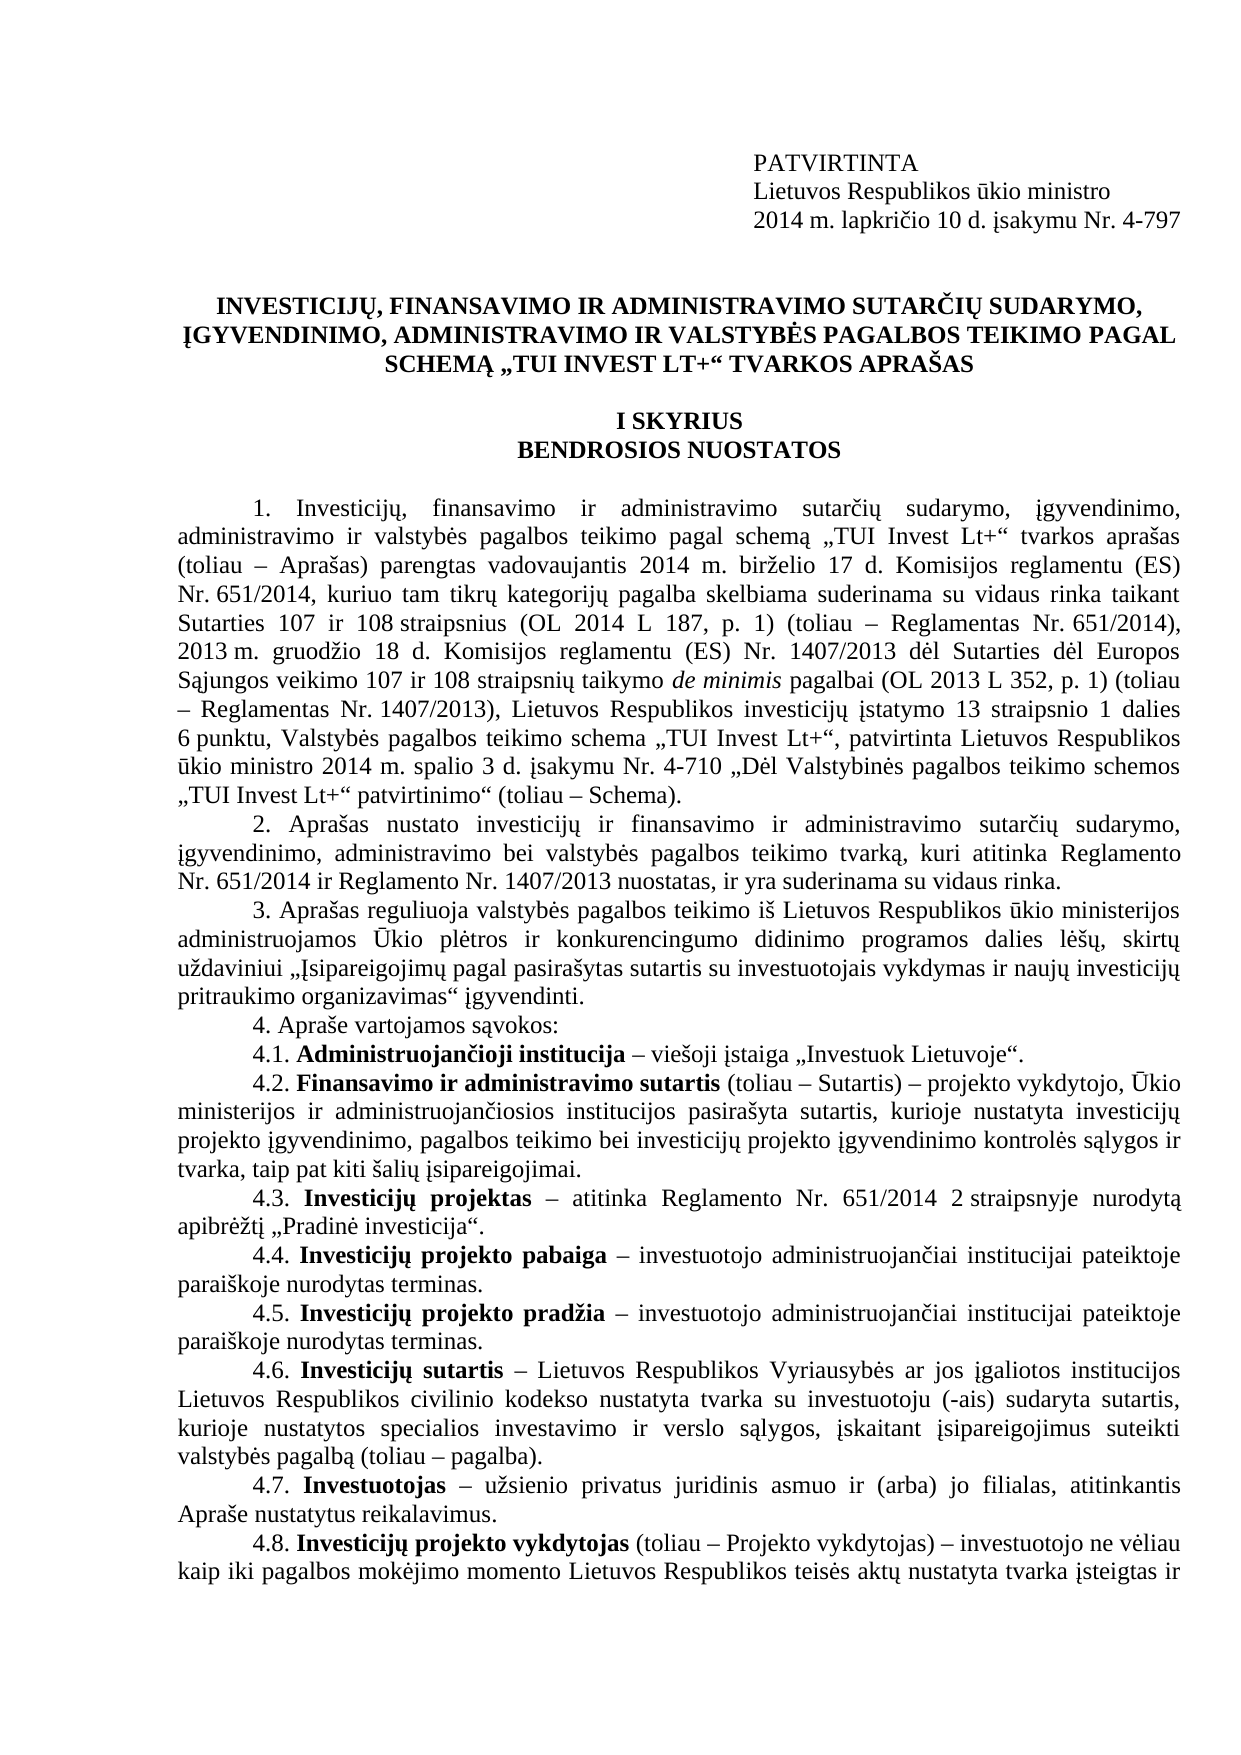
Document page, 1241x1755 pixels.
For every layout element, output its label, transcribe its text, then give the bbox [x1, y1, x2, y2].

text 4.1. Administruojančioji institucija – viešoji įstaiga „Investuok Lietuvoje“. [177, 1039, 1181, 1068]
text 4.2. Finansavimo ir administravimo sutartis (toliau – Sutartis) – projekto vykdytojo, Ūkio ministerijos ir administruojančiosios institucijos pasirašyta sutartis, kurioje nustatyta investicijų projekto įgyvendinimo, pagalbos teikimo bei investicijų projekto įgyvendinimo kontrolės sąlygos ir tvarka, taip pat kiti šalių įsipareigojimai. [177, 1068, 1181, 1183]
text INVESTICIJŲ, FINANSAVIMO IR ADMINISTRAVIMO SUTARČIŲ SUDARYMO, ĮGYVENDINIMO, ADMINISTRAVIMO IR VALSTYBĖS PAGALBOS TEIKIMO PAGAL SCHEMĄ „TUI INVEST LT+“ TVARKOS APRAŠAS [177, 291, 1181, 378]
text I SKYRIUS [177, 406, 1181, 435]
text 4.3. Investicijų projektas – atitinka Reglamento Nr. 651/2014 2 straipsnyje nurodytą apibrėžtį „Pradinė investicija“. [177, 1183, 1181, 1240]
text 2014 m. lapkričio 10 d. įsakymu Nr. 4-797 [177, 205, 1191, 234]
text 4.4. Investicijų projekto pabaiga – investuotojo administruojančiai institucijai pateiktoje paraiškoje nurodytas terminas. [177, 1240, 1181, 1298]
text 1. Investicijų, finansavimo ir administravimo sutarčių sudarymo, įgyvendinimo, administravimo ir valstybės pagalbos teikimo pagal schemą „TUI Invest Lt+“ tvarkos aprašas (toliau – Aprašas) parengtas vadovaujantis 2014 m. birželio 17 d. Komisijos reglamentu (ES) Nr. 651/2014, kuriuo tam tikrų kategorijų pagalba skelbiama suderinama su vidaus rinka taikant Sutarties 107 ir 108 straipsnius (OL 2014 L 187, p. 1) (toliau – Reglamentas Nr. 651/2014), 2013 m. gruodžio 18 d. Komisijos reglamentu (ES) Nr. 1407/2013 dėl Sutarties dėl Europos Sąjungos veikimo 107 ir 108 straipsnių taikymo de minimis pagalbai (OL 2013 L 352, p. 1) (toliau – Reglamentas Nr. 1407/2013), Lietuvos Respublikos investicijų įstatymo 13 straipsnio 1 dalies 6 punktu, Valstybės pagalbos teikimo schema „TUI Invest Lt+“, patvirtinta Lietuvos Respublikos ūkio ministro 2014 m. spalio 3 d. įsakymu Nr. 4-710 „Dėl Valstybinės pagalbos teikimo schemos „TUI Invest Lt+“ patvirtinimo“ (toliau – Schema). [177, 493, 1181, 809]
text Lietuvos Respublikos ūkio ministro [177, 176, 1191, 205]
text 4.5. Investicijų projekto pradžia – investuotojo administruojančiai institucijai pateiktoje paraiškoje nurodytas terminas. [177, 1298, 1181, 1355]
text 4. Apraše vartojamos sąvokos: [177, 1010, 1181, 1039]
text 4.7. Investuotojas – užsienio privatus juridinis asmuo ir (arba) jo filialas, atitinkantis Apraše nustatytus reikalavimus. [177, 1470, 1181, 1528]
text BENDROSIOS NUOSTATOS [177, 435, 1181, 464]
text PATVIRTINTA [177, 148, 1191, 176]
text 2. Aprašas nustato investicijų ir finansavimo ir administravimo sutarčių sudarymo, įgyvendinimo, administravimo bei valstybės pagalbos teikimo tvarką, kuri atitinka Reglamento Nr. 651/2014 ir Reglamento Nr. 1407/2013 nuostatas, ir yra suderinama su vidaus rinka. [177, 809, 1181, 895]
text 4.6. Investicijų sutartis – Lietuvos Respublikos Vyriausybės ar jos įgaliotos institucijos Lietuvos Respublikos civilinio kodekso nustatyta tvarka su investuotoju (-ais) sudaryta sutartis, kurioje nustatytos specialios investavimo ir verslo sąlygos, įskaitant įsipareigojimus suteikti valstybės pagalbą (toliau – pagalba). [177, 1355, 1181, 1470]
text 4.8. Investicijų projekto vykdytojas (toliau – Projekto vykdytojas) – investuotojo ne vėliau kaip iki pagalbos mokėjimo momento Lietuvos Respublikos teisės aktų nustatyta tvarka įsteigtas ir [177, 1528, 1181, 1585]
text 3. Aprašas reguliuoja valstybės pagalbos teikimo iš Lietuvos Respublikos ūkio ministerijos administruojamos Ūkio plėtros ir konkurencingumo didinimo programos dalies lėšų, skirtų uždaviniui „Įsipareigojimų pagal pasirašytas sutartis su investuotojais vykdymas ir naujų investicijų pritraukimo organizavimas“ įgyvendinti. [177, 895, 1181, 1010]
